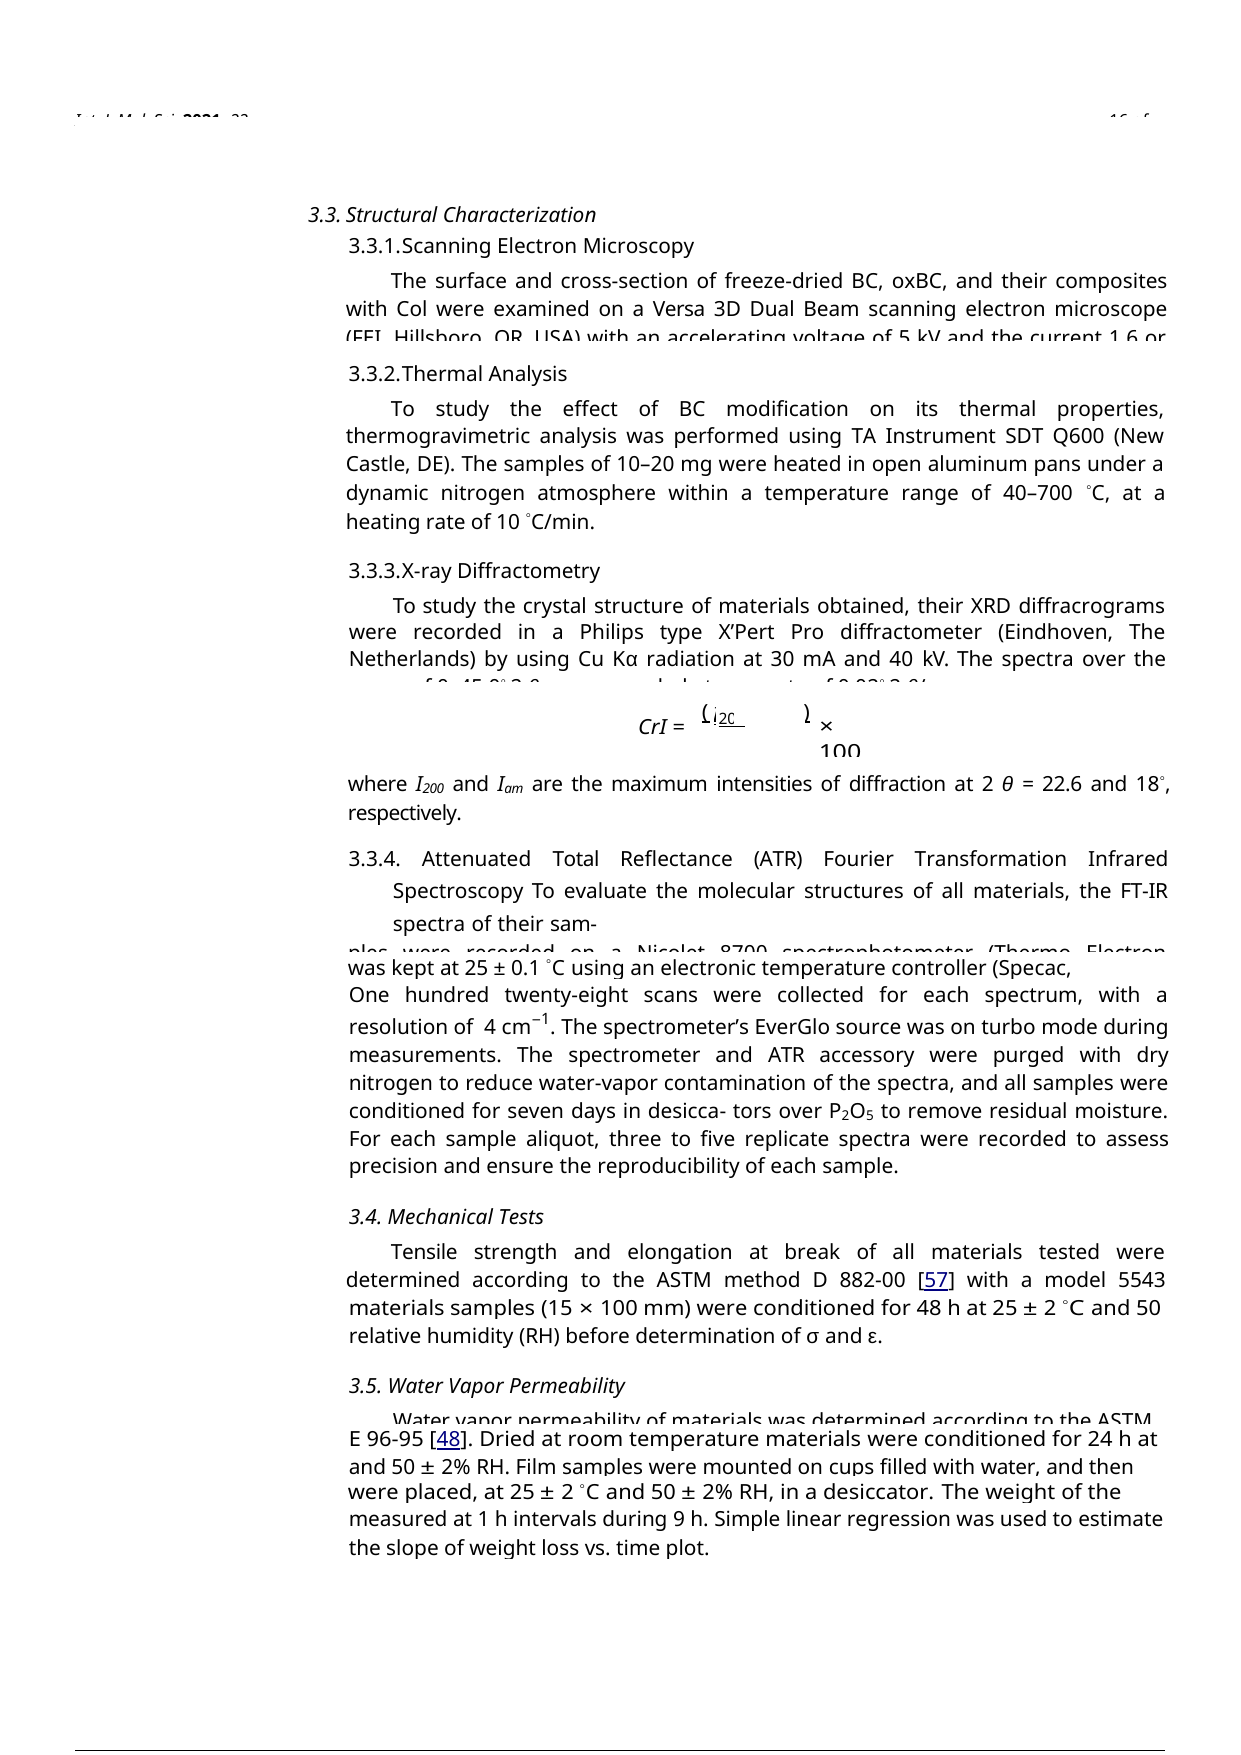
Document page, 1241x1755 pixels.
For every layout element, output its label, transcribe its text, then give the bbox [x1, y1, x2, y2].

list Scanning Electron Microscopy [348, 231, 1170, 259]
text I [775, 700, 784, 706]
text 16 of 20 [1109, 108, 1167, 131]
text and 50 ± 2% RH. Film samples were mounted on cups filled with water, and then the cups [348, 1452, 1167, 1476]
text ( [702, 701, 714, 724]
text Tensile strength and elongation at break of all materials tested were determined according to the ASTM method D 882-00 [57] with a model 5543 Instron Universal Testing Machine (Instron Co., Canton, MA, USA). Initial grip separation and cross-head speed were set at 50 mm and 10 mm/min, respectively. Strips of dried at room temperature, and [346, 1237, 1165, 1292]
text were placed, at 25 ± 2 ◦C and 50 ± 2% RH, in a desiccator. The weight of the cups was [348, 1476, 1167, 1503]
text × 100 [818, 713, 878, 756]
text Int. J. Mol. Sci. 2021, 22, 3346 [75, 108, 286, 117]
text relative humidity (RH) before determination of σ and ε. [348, 1321, 1167, 1349]
text measured at 1 h intervals during 9 h. Simple linear regression was used to estimate the slope of weight loss vs. time plot. [348, 1504, 1167, 1559]
text 3.3.4. Attenuated Total Reflectance (ATR) Fourier Transformation Infrared Spectroscopy To evaluate the molecular structures of all materials, the FT-IR spectra of their sam- [348, 841, 1169, 937]
text I − [712, 700, 734, 707]
text E 96-95 [48]. Dried at room temperature materials were conditioned for 24 h at 25 ± 2 ◦C [348, 1424, 1167, 1451]
text Water vapor permeability of materials was determined according to the ASTM method [393, 1406, 1167, 1424]
text CrI = [638, 712, 695, 741]
text ples were recorded on a Nicolet 8700 spectrophotometer (Thermo Electron Scientific Inc., Waltham, MA, USA), using a Golden Gate ATR accessory (Specac, Orpington, UK) equipped with a single-reflection diamond crystal. The temperature during measurements [348, 938, 1167, 952]
list Structural Characterization [345, 200, 1170, 229]
text 200 am [718, 708, 805, 758]
text where I200 and Iam are the maximum intensities of diffraction at 2 θ = 22.6 and 18◦, respectively. [348, 768, 1171, 826]
text One hundred twenty-eight scans were collected for each spectrum, with a resolution of 4 cm−1. The spectrometer’s EverGlo source was on turbo mode during measurements. The spectrometer and ATR accessory were purged with dry nitrogen to reduce water-vapor contamination of the spectra, and all samples were conditioned for seven days in desicca- tors over P2O5 to remove residual moisture. For each sample aliquot, three to five replicate spectra were recorded to assess precision and ensure the reproducibility of each sample. [348, 980, 1169, 1180]
list Thermal Analysis [348, 359, 1171, 387]
text I − [752, 700, 773, 706]
text 3.5. Water Vapor Permeability [348, 1371, 1167, 1399]
list X-ray Diffractometry [348, 556, 1171, 584]
text materials samples (15 × 100 mm) were conditioned for 48 h at 25 ± 2 ◦C and 50 ± 2% [348, 1293, 1169, 1337]
text To study the crystal structure of materials obtained, their XRD diffracrograms were recorded in a Philips type X’Pert Pro diffractometer (Eindhoven, The Netherlands) by using Cu Kα radiation at 30 mA and 40 kV. The spectra over the range of 0–45.0◦ 2 θ were recorded at scan rate of 0.02◦ 2 θ/s. [348, 591, 1166, 682]
text To study the effect of BC modification on its thermal properties, thermogravimetric analysis was performed using TA Instrument SDT Q600 (New Castle, DE). The samples of 10–20 mg were heated in open aluminum pans under a dynamic nitrogen atmosphere within a temperature range of 40–700 ◦C, at a heating rate of 10 ◦C/min. [346, 394, 1165, 535]
text was kept at 25 ± 0.1 ◦C using an electronic temperature controller (Specac, Orpington, UK). [348, 952, 1171, 979]
text 3.4. Mechanical Tests [348, 1202, 1171, 1230]
text The surface and cross-section of freeze-dried BC, oxBC, and their composites with Col were examined on a Versa 3D Dual Beam scanning electron microscope (FEI, Hillsboro, OR, USA) with an accelerating voltage of 5 kV and the current 1.6 or 3.3 pA. [346, 266, 1168, 340]
text ) [803, 701, 813, 724]
